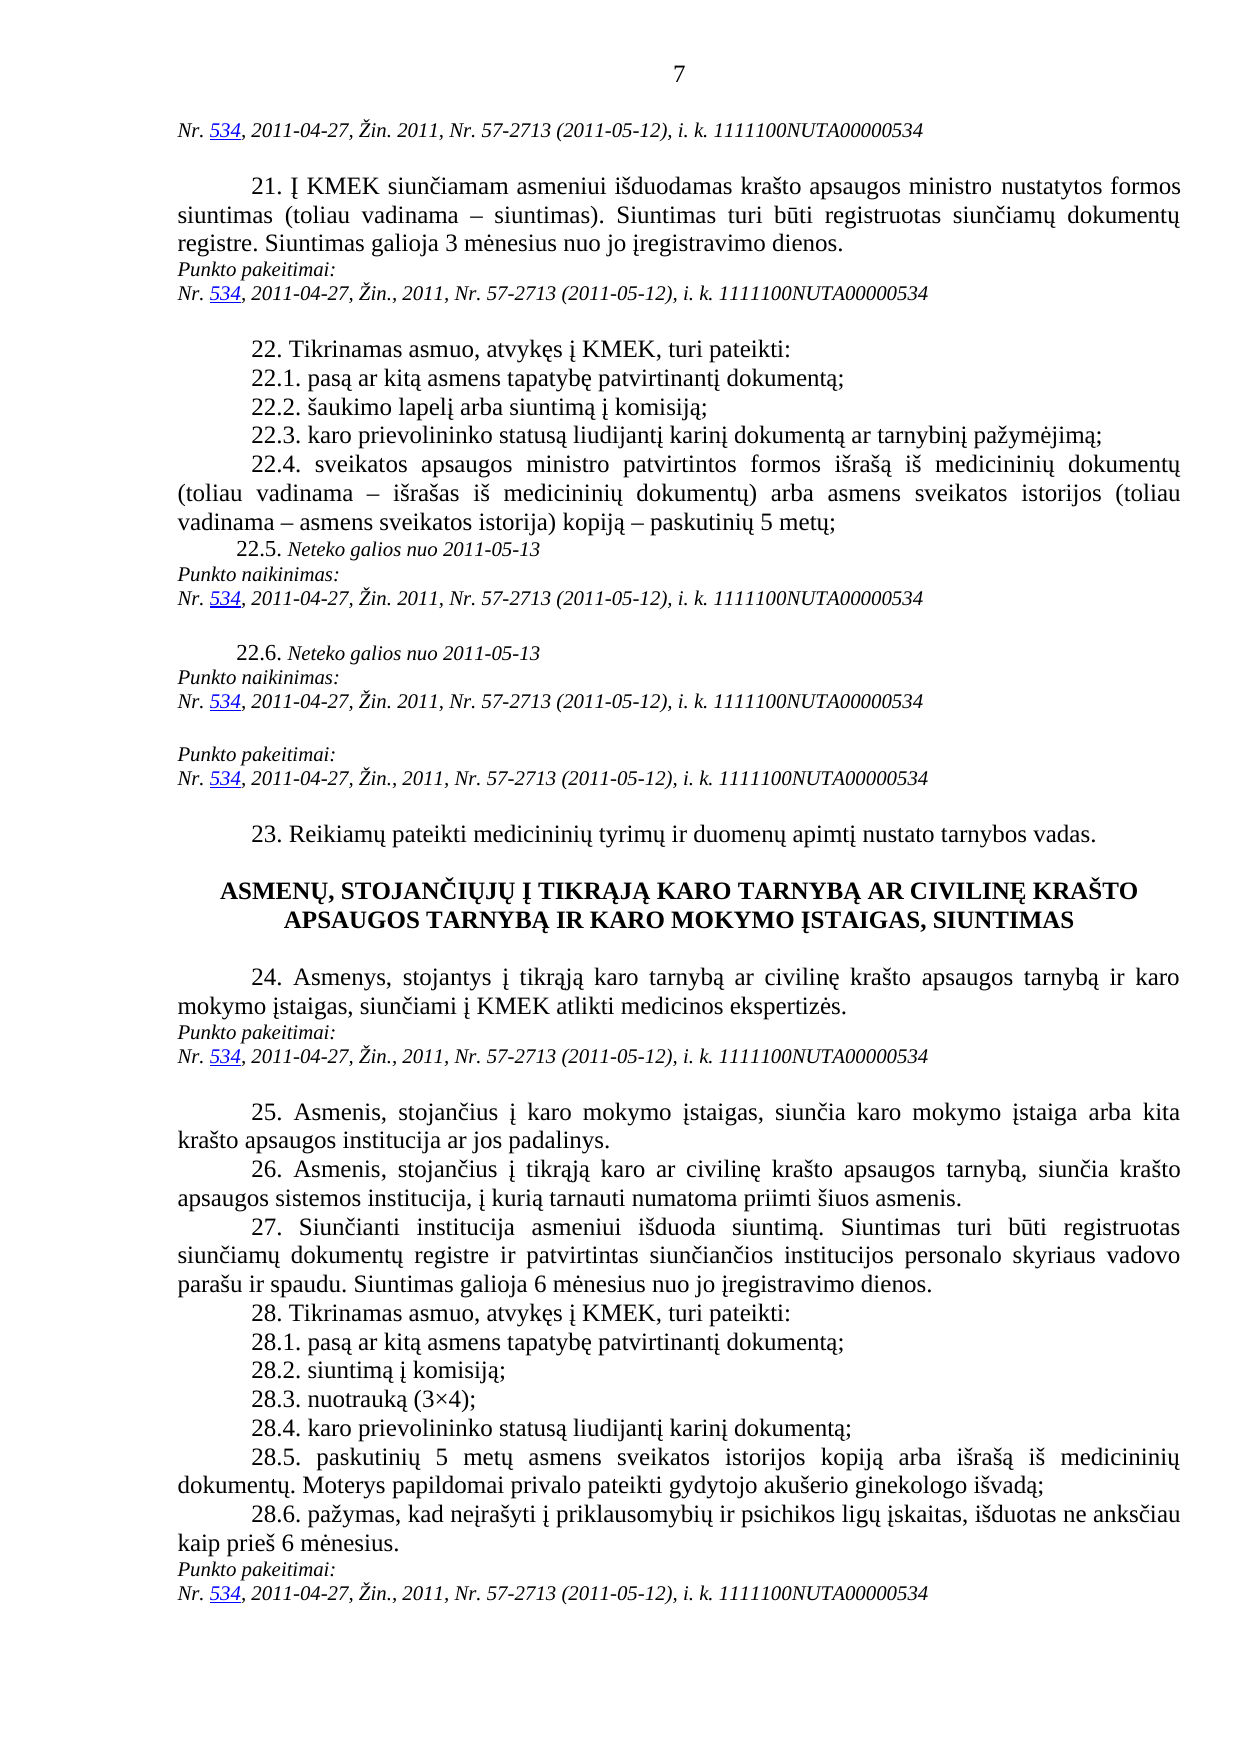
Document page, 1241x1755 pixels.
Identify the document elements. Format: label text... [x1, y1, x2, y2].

text 28. Tikrinamas asmuo, atvykęs į KMEK, turi pateikti: [177, 1298, 1181, 1327]
text 22.6. Neteko galios nuo 2011-05-13 [177, 638, 1181, 665]
text 22.4. sveikatos apsaugos ministro patvirtintos formos išrašą iš medicininių dokumentų (toliau vadinama – išrašas iš medicininių dokumentų) arba asmens sveikatos istorijos (toliau vadinama – asmens sveikatos istorija) kopiją – paskutinių 5 metų; [177, 449, 1181, 535]
text 28.3. nuotrauką (3×4); [177, 1384, 1181, 1413]
text Punkto naikinimas: [177, 562, 1181, 586]
text Punkto naikinimas: [177, 665, 1181, 689]
text 24. Asmenys, stojantys į tikrąją karo tarnybą ar civilinę krašto apsaugos tarnybą ir karo mokymo įstaigas, siunčiami į KMEK atlikti medicinos ekspertizės. [177, 962, 1181, 1020]
text 28.4. karo prievolininko statusą liudijantį karinį dokumentą; [177, 1413, 1181, 1442]
text 22. Tikrinamas asmuo, atvykęs į KMEK, turi pateikti: [177, 334, 1181, 363]
text 22.3. karo prievolininko statusą liudijantį karinį dokumentą ar tarnybinį pažymėjimą; [177, 420, 1181, 449]
text 23. Reikiamų pateikti medicininių tyrimų ir duomenų apimtį nustato tarnybos vadas. [177, 819, 1181, 847]
text Punkto pakeitimai: [177, 1020, 1181, 1044]
text Nr. 534, 2011-04-27, Žin., 2011, Nr. 57-2713 (2011-05-12), i. k. 1111100NUTA00000534 [177, 1044, 1181, 1068]
text Nr. 534, 2011-04-27, Žin., 2011, Nr. 57-2713 (2011-05-12), i. k. 1111100NUTA00000534 [177, 281, 1181, 305]
text 21. Į KMEK siunčiamam asmeniui išduodamas krašto apsaugos ministro nustatytos formos siuntimas (toliau vadinama – siuntimas). Siuntimas turi būti registruotas siunčiamų dokumentų registre. Siuntimas galioja 3 mėnesius nuo jo įregistravimo dienos. [177, 171, 1181, 257]
text 28.5. paskutinių 5 metų asmens sveikatos istorijos kopiją arba išrašą iš medicininių dokumentų. Moterys papildomai privalo pateikti gydytojo akušerio ginekologo išvadą; [177, 1442, 1181, 1499]
text ASMENŲ, STOJANČIŲJŲ Į TIKRĄJĄ KARO TARNYBĄ AR CIVILINĘ KRAŠTO APSAUGOS TARNYBĄ IR KARO MOKYMO ĮSTAIGAS, SIUNTIMAS [177, 876, 1181, 934]
text 27. Siunčianti institucija asmeniui išduoda siuntimą. Siuntimas turi būti registruotas siunčiamų dokumentų registre ir patvirtintas siunčiančios institucijos personalo skyriaus vadovo parašu ir spaudu. Siuntimas galioja 6 mėnesius nuo jo įregistravimo dienos. [177, 1212, 1181, 1298]
text 28.6. pažymas, kad neįrašyti į priklausomybių ir psichikos ligų įskaitas, išduotas ne anksčiau kaip prieš 6 mėnesius. [177, 1499, 1181, 1557]
text Nr. 534, 2011-04-27, Žin. 2011, Nr. 57-2713 (2011-05-12), i. k. 1111100NUTA00000534 [177, 586, 1181, 610]
text 22.2. šaukimo lapelį arba siuntimą į komisiją; [177, 392, 1181, 420]
text 22.5. Neteko galios nuo 2011-05-13 [177, 535, 1181, 562]
text Nr. 534, 2011-04-27, Žin. 2011, Nr. 57-2713 (2011-05-12), i. k. 1111100NUTA00000534 [177, 118, 1181, 142]
text 26. Asmenis, stojančius į tikrąją karo ar civilinę krašto apsaugos tarnybą, siunčia krašto apsaugos sistemos institucija, į kurią tarnauti numatoma priimti šiuos asmenis. [177, 1154, 1181, 1212]
text 28.2. siuntimą į komisiją; [177, 1356, 1181, 1384]
text Punkto pakeitimai: [177, 1557, 1181, 1581]
text 22.1. pasą ar kitą asmens tapatybę patvirtinantį dokumentą; [177, 363, 1181, 392]
text Punkto pakeitimai: [177, 257, 1181, 281]
text Punkto pakeitimai: [177, 742, 1181, 766]
text Nr. 534, 2011-04-27, Žin., 2011, Nr. 57-2713 (2011-05-12), i. k. 1111100NUTA00000534 [177, 766, 1181, 790]
text 28.1. pasą ar kitą asmens tapatybę patvirtinantį dokumentą; [177, 1327, 1181, 1356]
text Nr. 534, 2011-04-27, Žin. 2011, Nr. 57-2713 (2011-05-12), i. k. 1111100NUTA00000534 [177, 689, 1181, 713]
text 25. Asmenis, stojančius į karo mokymo įstaigas, siunčia karo mokymo įstaiga arba kita krašto apsaugos institucija ar jos padalinys. [177, 1097, 1181, 1154]
text Nr. 534, 2011-04-27, Žin., 2011, Nr. 57-2713 (2011-05-12), i. k. 1111100NUTA00000534 [177, 1581, 1181, 1605]
